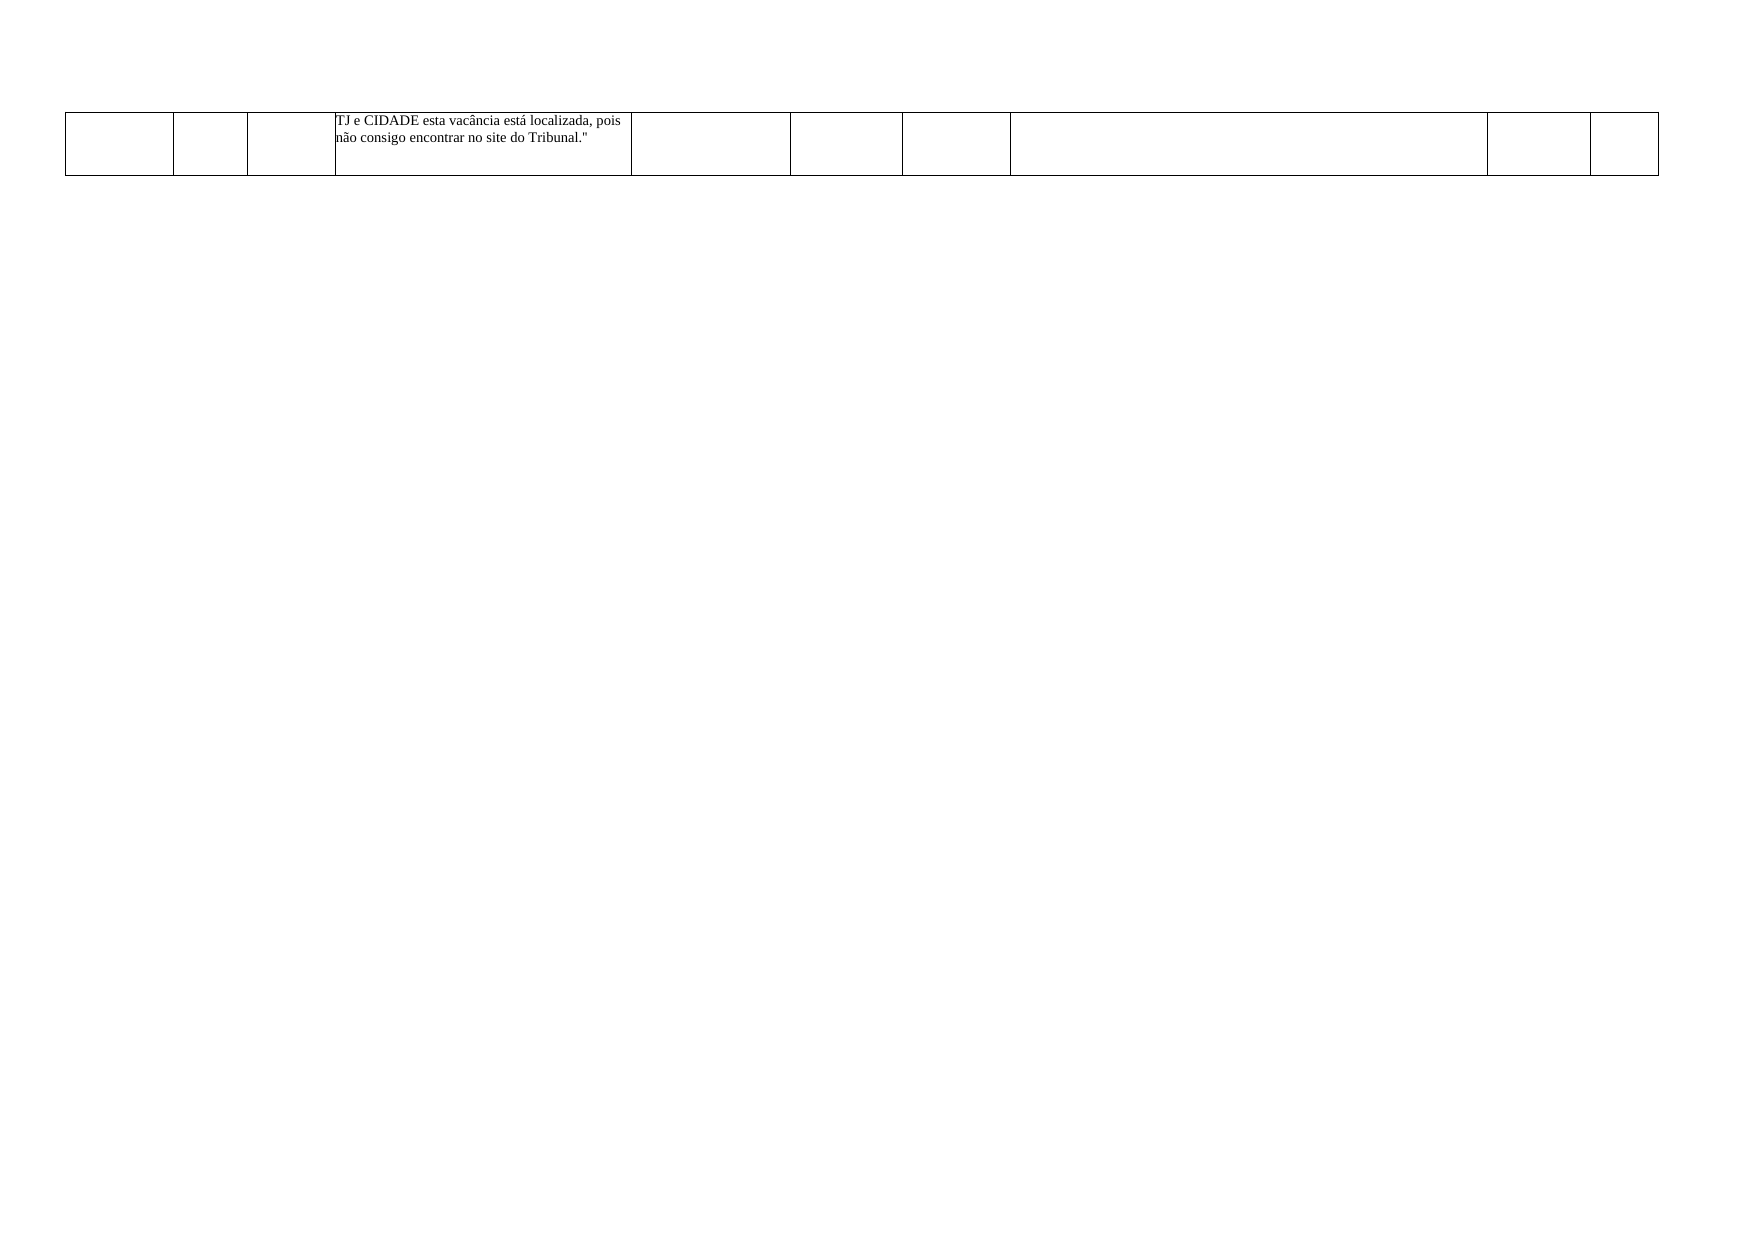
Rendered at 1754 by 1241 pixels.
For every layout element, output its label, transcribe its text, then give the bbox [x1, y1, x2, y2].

table_cell [632, 113, 790, 175]
table_cell [791, 113, 902, 175]
table_cell [248, 113, 335, 175]
table_cell [1011, 113, 1487, 175]
table_cell [1488, 113, 1590, 175]
table_cell [174, 113, 247, 175]
table_cell [66, 113, 173, 175]
table_cell [903, 113, 1010, 175]
table_cell TJ e CIDADE esta vacância está localizada, pois não consigo encontrar no site do Tribunal.'' [336, 113, 631, 175]
table_cell [1591, 113, 1658, 175]
